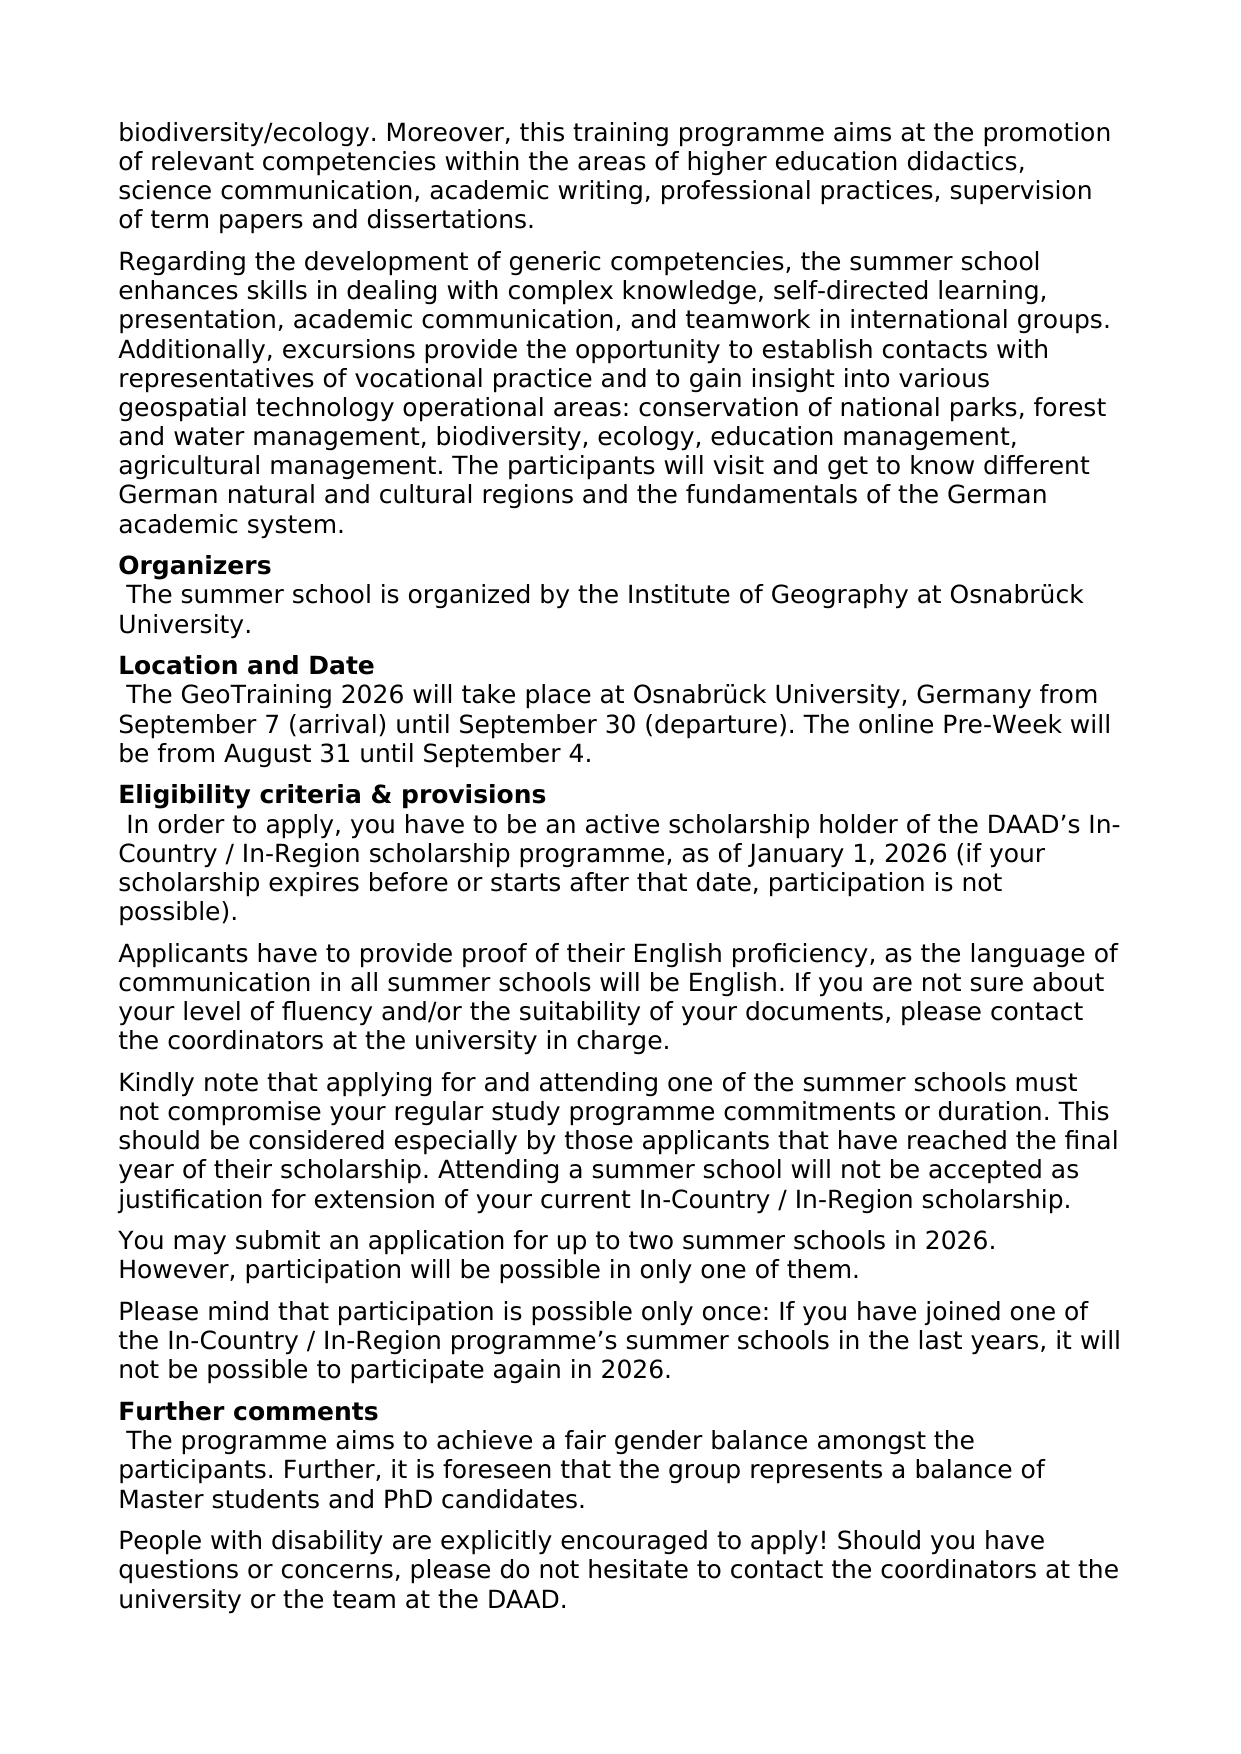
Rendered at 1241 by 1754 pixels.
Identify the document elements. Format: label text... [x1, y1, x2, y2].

text You may submit an application for up to two summer schools in 2026. However, participation will be possible in only one of them. [118, 1226, 1122, 1285]
text Kindly note that applying for and attending one of the summer schools must not compromise your regular study programme commitments or duration. This should be considered especially by those applicants that have reached the final year of their scholarship. Attending a summer school will not be accepted as justification for extension of your current In-Country / In-Region scholarship. [118, 1068, 1122, 1214]
text Further comments The programme aims to achieve a fair gender balance amongst the participants. Further, it is foreseen that the group represents a balance of Master students and PhD candidates. [118, 1397, 1122, 1514]
text Regarding the development of generic competencies, the summer school enhances skills in dealing with complex knowledge, self-directed learning, presentation, academic communication, and teamwork in international groups. Additionally, excursions provide the opportunity to establish contacts with representatives of vocational practice and to gain insight into various geospatial technology operational areas: conservation of national parks, forest and water management, biodiversity, ecology, education management, agricultural management. The participants will visit and get to know different German natural and cultural regions and the fundamentals of the German academic system. [118, 247, 1122, 539]
text People with disability are explicitly encouraged to apply! Should you have questions or concerns, please do not hesitate to contact the coordinators at the university or the team at the DAAD. [118, 1526, 1122, 1614]
text Location and Date The GeoTraining 2026 will take place at Osnabrück University, Germany from September 7 (arrival) until September 30 (departure). The online Pre-Week will be from August 31 until September 4. [118, 651, 1122, 768]
text Applicants have to provide proof of their English proficiency, as the language of communication in all summer schools will be English. If you are not sure about your level of fluency and/or the suitability of your documents, please contact the coordinators at the university in charge. [118, 939, 1122, 1056]
text Eligibility criteria & provisions In order to apply, you have to be an active scholarship holder of the DAAD’s In-Country / In-Region scholarship programme, as of January 1, 2026 (if your scholarship expires before or starts after that date, participation is not possible). [118, 781, 1122, 926]
text Organizers The summer school is organized by the Institute of Geography at Osnabrück University. [118, 551, 1122, 639]
text biodiversity/ecology. Moreover, this training programme aims at the promotion of relevant competencies within the areas of higher education didactics, science communication, academic writing, professional practices, supervision of term papers and dissertations. [118, 118, 1122, 235]
text Please mind that participation is possible only once: If you have joined one of the In-Country / In-Region programme’s summer schools in the last years, it will not be possible to participate again in 2026. [118, 1297, 1122, 1385]
